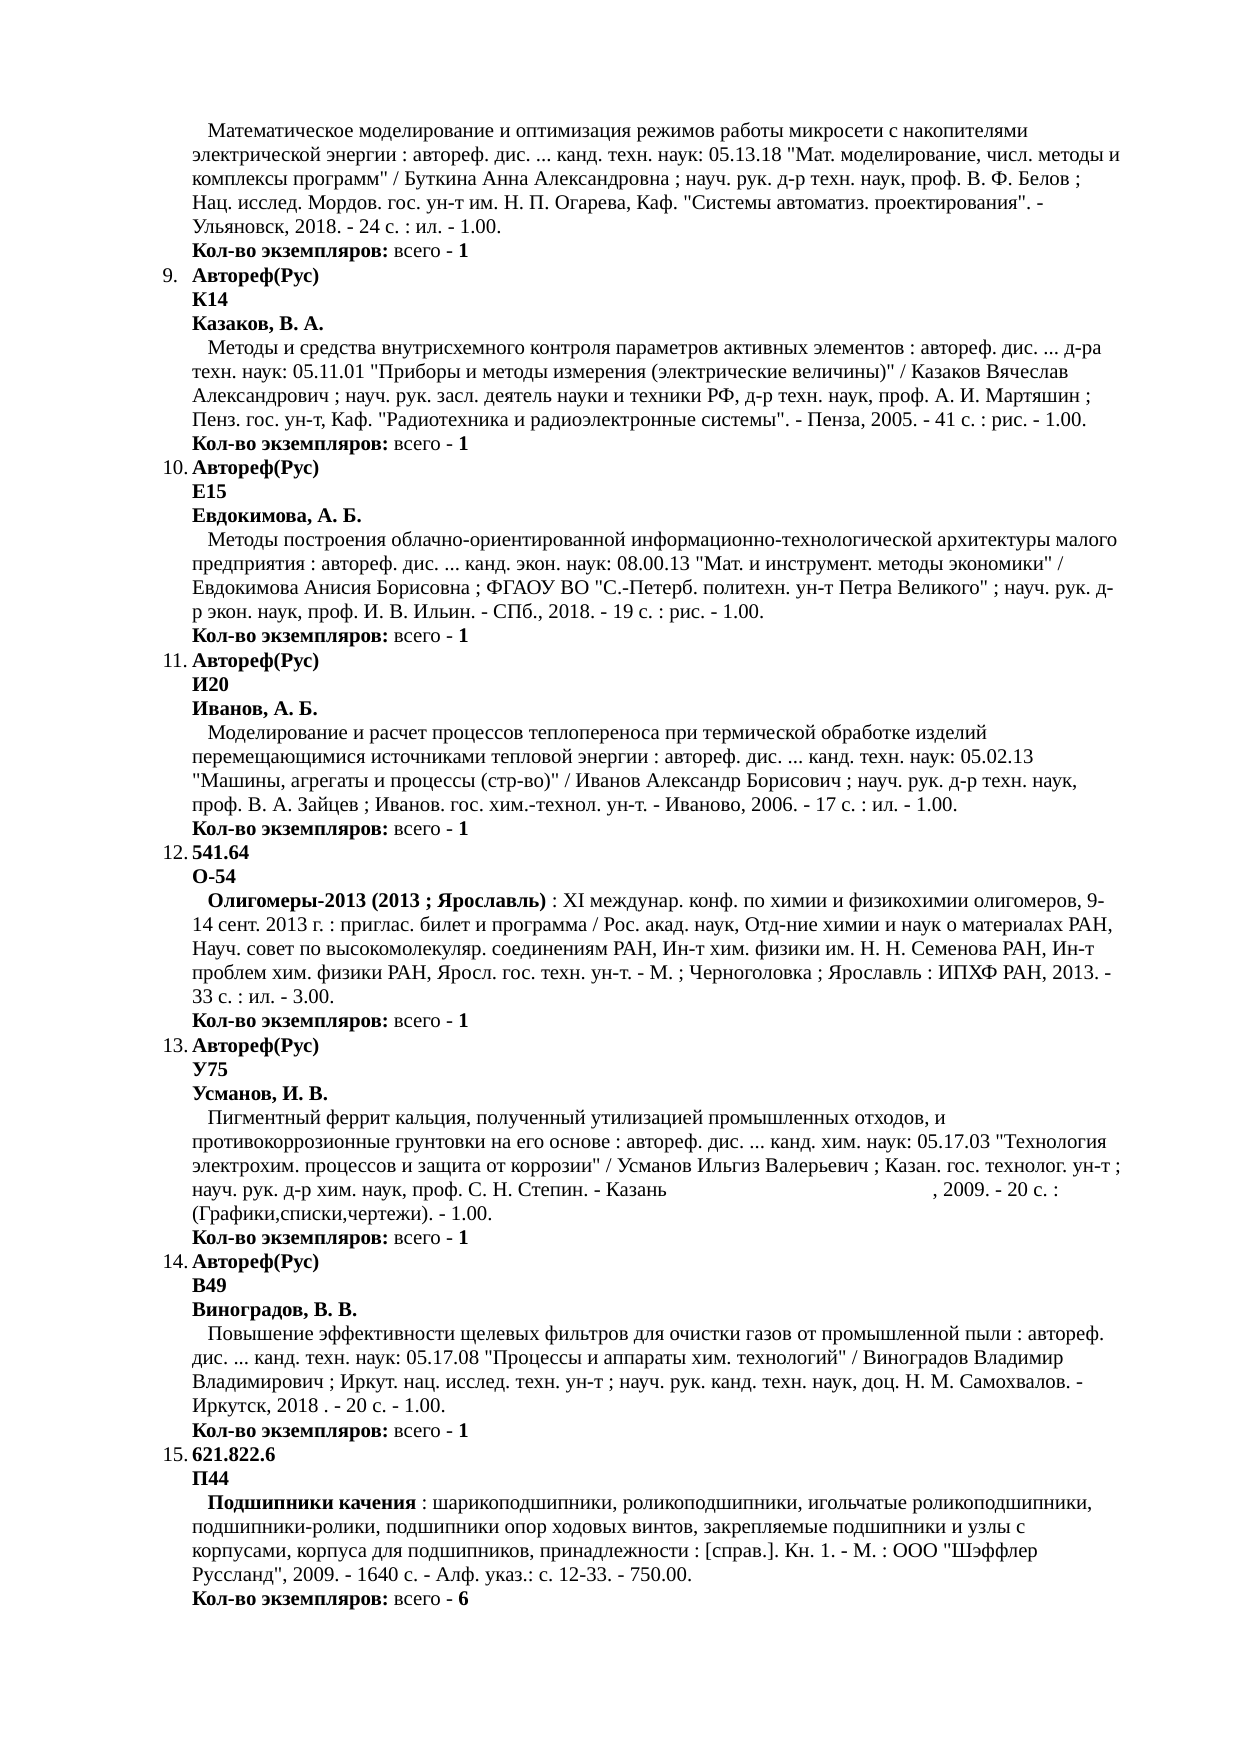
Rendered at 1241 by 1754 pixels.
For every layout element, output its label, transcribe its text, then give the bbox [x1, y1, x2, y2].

list Автореф(Рус) У75 Усманов, И. В. Пигментный феррит кальция, полученный утилизацией промышленных отходов, и противокоррозионные грунтовки на его основе : автореф. дис. ... канд. хим. наук: 05.17.03 "Технология электрохим. процессов и защита от коррозии" / Усманов Ильгиз Валерьевич ; Казан. гос. технолог. ун-т ; науч. рук. д-р хим. наук, проф. С. Н. Степин. - Казань , 2009. - 20 с. : (Графики,списки,чертежи). - 1.00. Кол-во экземпляров: всего - 1 [162, 1032, 1122, 1249]
list Автореф(Рус) В49 Виноградов, В. В. Повышение эффективности щелевых фильтров для очистки газов от промышленной пыли : автореф. дис. ... канд. техн. наук: 05.17.08 "Процессы и аппараты хим. технологий" / Виноградов Владимир Владимирович ; Иркут. нац. исслед. техн. ун-т ; науч. рук. канд. техн. наук, доц. Н. М. Самохвалов. - Иркутск, 2018 . - 20 с. - 1.00. Кол-во экземпляров: всего - 1 [162, 1249, 1122, 1442]
list Автореф(Рус) Е15 Евдокимова, А. Б. Методы построения облачно-ориентированной информационно-технологической архитектуры малого предприятия : автореф. дис. ... канд. экон. наук: 08.00.13 "Мат. и инструмент. методы экономики" / Евдокимова Анисия Борисовна ; ФГАОУ ВО "С.-Петерб. политехн. ун-т Петра Великого" ; науч. рук. д-р экон. наук, проф. И. В. Ильин. - СПб., 2018. - 19 с. : рис. - 1.00. Кол-во экземпляров: всего - 1 [162, 455, 1122, 647]
list 621.822.6 П44 Подшипники качения : шарикоподшипники, роликоподшипники, игольчатые роликоподшипники, подшипники-ролики, подшипники опор ходовых винтов, закрепляемые подшипники и узлы с корпусами, корпуса для подшипников, принадлежности : [справ.]. Кн. 1. - М. : ООО "Шэффлер Руссланд", 2009. - 1640 с. - Алф. указ.: с. 12-33. - 750.00. Кол-во экземпляров: всего - 6 [162, 1442, 1122, 1610]
list Автореф(Рус) К14 Казаков, В. А. Методы и средства внутрисхемного контроля параметров активных элементов : автореф. дис. ... д-ра техн. наук: 05.11.01 "Приборы и методы измерения (электрические величины)" / Казаков Вячеслав Александрович ; науч. рук. засл. деятель науки и техники РФ, д-р техн. наук, проф. А. И. Мартяшин ; Пенз. гос. ун-т, Каф. "Радиотехника и радиоэлектронные системы". - Пенза, 2005. - 41 с. : рис. - 1.00. Кол-во экземпляров: всего - 1 [162, 262, 1122, 455]
list Автореф(Рус) И20 Иванов, А. Б. Моделирование и расчет процессов теплопереноса при термической обработке изделий перемещающимися источниками тепловой энергии : автореф. дис. ... канд. техн. наук: 05.02.13 "Машины, агрегаты и процессы (стр-во)" / Иванов Александр Борисович ; науч. рук. д-р техн. наук, проф. В. А. Зайцев ; Иванов. гос. хим.-технол. ун-т. - Иваново, 2006. - 17 с. : ил. - 1.00. Кол-во экземпляров: всего - 1 [162, 647, 1122, 840]
list Математическое моделирование и оптимизация режимов работы микросети с накопителями электрической энергии : автореф. дис. ... канд. техн. наук: 05.13.18 "Мат. моделирование, числ. методы и комплексы программ" / Буткина Анна Александровна ; науч. рук. д-р техн. наук, проф. В. Ф. Белов ; Нац. исслед. Мордов. гос. ун-т им. Н. П. Огарева, Каф. "Системы автоматиз. проектирования". - Ульяновск, 2018. - 24 с. : ил. - 1.00. Кол-во экземпляров: всего - 1 [162, 118, 1122, 262]
list 541.64 О-54 Олигомеры-2013 (2013 ; Ярославль) : XI междунар. конф. по химии и физикохимии олигомеров, 9-14 сент. 2013 г. : приглас. билет и программа / Рос. акад. наук, Отд-ние химии и наук о материалах РАН, Науч. совет по высокомолекуляр. соединениям РАН, Ин-т хим. физики им. Н. Н. Семенова РАН, Ин-т проблем хим. физики РАН, Яросл. гос. техн. ун-т. - М. ; Черноголовка ; Ярославль : ИПХФ РАН, 2013. - 33 с. : ил. - 3.00. Кол-во экземпляров: всего - 1 [162, 840, 1122, 1032]
